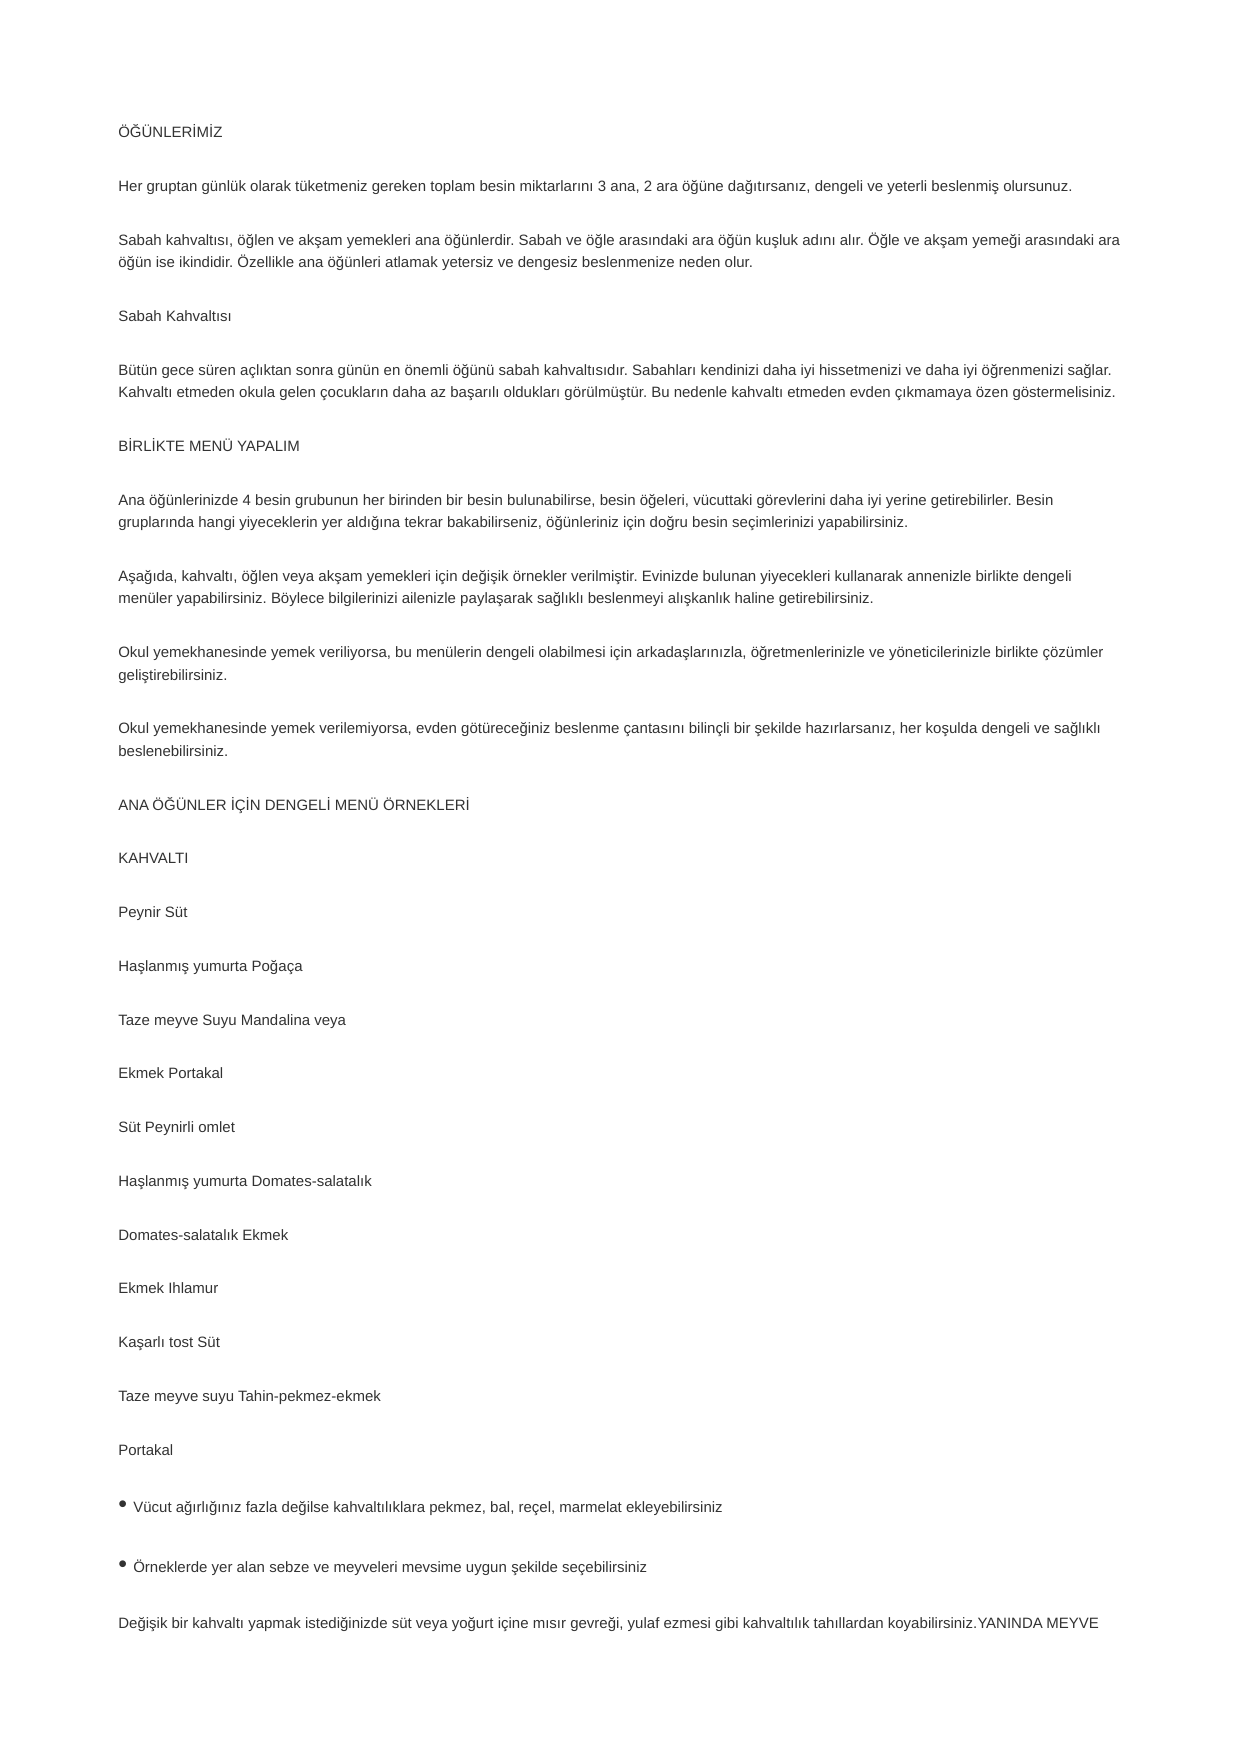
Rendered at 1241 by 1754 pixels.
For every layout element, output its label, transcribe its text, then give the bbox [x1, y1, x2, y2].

text Haşlanmış yumurta Domates-salatalık [118, 1167, 1122, 1189]
text • Vücut ağırlığınız fazla değilse kahvaltılıklara pekmez, bal, reçel, marmelat ekleyebilirsiniz [118, 1489, 1122, 1518]
text Süt Peynirli omlet [118, 1113, 1122, 1136]
text Portakal [118, 1436, 1122, 1458]
text • Örneklerde yer alan sebze ve meyveleri mevsime uygun şekilde seçebilirsiniz [118, 1549, 1122, 1578]
text Okul yemekhanesinde yemek veriliyorsa, bu menülerin dengeli ola­bilmesi için arkadaşlarınızla, öğretmenlerinizle ve yöneticilerinizle birlikte çözümler geliştirebilirsiniz. [118, 638, 1122, 683]
text Okul yemekhanesinde yemek verilemiyorsa, evden götüreceğiniz beslenme çantasını bilinçli bir şekilde hazırlarsanız, her koşulda dengeli ve sağlıklı beslenebilirsiniz. [118, 714, 1122, 759]
text ANA ÖĞÜNLER İÇİN DENGELİ MENÜ ÖRNEKLERİ [118, 791, 1122, 813]
text BİRLİKTE MENÜ YAPALIM [118, 432, 1122, 454]
text Sabah Kahvaltısı [118, 302, 1122, 324]
text KAHVALTI [118, 844, 1122, 867]
text Domates-salatalık Ekmek [118, 1221, 1122, 1243]
text Sabah kahvaltısı, öğlen ve akşam yemekleri ana öğünlerdir. Sabah ve öğle arasındaki ara öğün kuşluk adını alır. Öğle ve akşam yemeği arasındaki ara öğün ise ikindidir. Özellikle ana öğünleri atlamak yetersiz ve dengesiz beslenmenize neden olur. [118, 226, 1122, 271]
text ÖĞÜNLERİMİZ [118, 118, 1122, 141]
text Değişik bir kahvaltı yapmak istediğinizde süt veya yoğurt içine mısır gevreği, yulaf ezmesi gibi kahvaltılık tahıllardan koyabilirsiniz.YANINDA MEYVE [118, 1609, 1122, 1632]
text Bütün gece süren açlıktan sonra günün en önemli öğünü sabah kahvaltısıdır. Sabahları kendinizi daha iyi hissetmenizi ve daha iyi öğrenmenizi sağlar. Kahvaltı etmeden okula gelen çocukların daha az başarılı oldukları görülmüştür. Bu nedenle kahvaltı etmeden evden çıkmamaya özen göstermelisiniz. [118, 356, 1122, 401]
text Taze meyve Suyu Mandalina veya [118, 1006, 1122, 1028]
text Kaşarlı tost Süt [118, 1328, 1122, 1351]
text Peynir Süt [118, 898, 1122, 921]
text Ekmek Ihlamur [118, 1274, 1122, 1297]
text Ana öğünlerinizde 4 besin grubunun her birinden bir besin bulunabilirse, besin öğeleri, vücuttaki görevlerini daha iyi yerine getirebilirler. Besin gruplarında hangi yiyeceklerin yer aldığına tekrar bakabilirseniz, öğünleriniz için doğru besin seçimlerinizi yapabilirsiniz. [118, 486, 1122, 531]
text Haşlanmış yumurta Poğaça [118, 952, 1122, 974]
text Aşağıda, kahvaltı, öğlen veya akşam yemekleri için değişik örnekler verilmiştir. Evinizde bulunan yiyecekleri kullanarak annenizle birlikte dengeli menüler yapabilirsiniz. Böylece bilgilerinizi ailenizle paylaşarak sağlıklı beslenmeyi alışkanlık haline getirebilirsiniz. [118, 562, 1122, 607]
text Ekmek Portakal [118, 1059, 1122, 1082]
text Taze meyve suyu Tahin-pekmez-ekmek [118, 1382, 1122, 1404]
text Her gruptan günlük olarak tüketmeniz gereken toplam besin miktarlarını 3 ana, 2 ara öğüne dağıtırsanız, dengeli ve yeterli beslenmiş olursunuz. [118, 172, 1122, 194]
